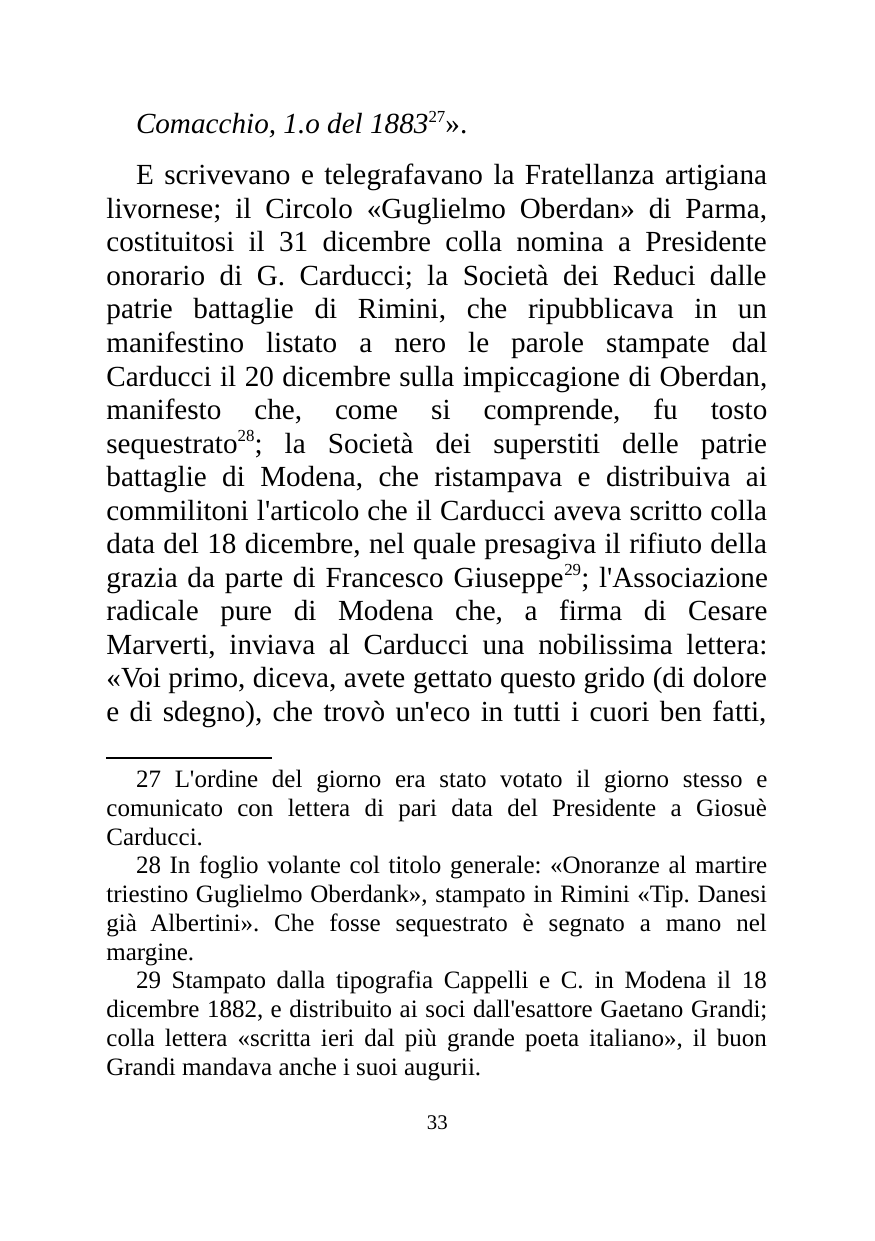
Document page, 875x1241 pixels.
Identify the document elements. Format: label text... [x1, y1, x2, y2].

text Comacchio, 1.o del 1883». [106, 106, 768, 140]
text In foglio volante col titolo generale: «Onoranze al martire triestino Guglielmo Oberdank», stampato in Rimini «Tip. Danesi già Albertini». Che fosse sequestrato è segnato a mano nel margine. [106, 850, 768, 965]
text Stampato dalla tipografia Cappelli e C. in Modena il 18 dicembre 1882, e distribuito ai soci dall'esattore Gaetano Grandi; colla lettera «scritta ieri dal più grande poeta italiano», il buon Grandi mandava anche i suoi augurii. [106, 965, 768, 1080]
text L'ordine del giorno era stato votato il giorno stesso e comunicato con lettera di pari data del Presidente a Giosuè Carducci. [106, 764, 768, 850]
text E scrivevano e telegrafavano la Fratellanza artigiana livornese; il Circolo «Guglielmo Oberdan» di Parma, costituitosi il 31 dicembre colla nomina a Presidente onorario di G. Carducci; la Società dei Reduci dalle patrie battaglie di Rimini, che ripubblicava in un manifestino listato a nero le parole stampate dal Carducci il 20 dicembre sulla impiccagione di Oberdan, manifesto che, come si comprende, fu tosto sequestrato; la Società dei superstiti delle patrie battaglie di Modena, che ristampava e distribuiva ai commilitoni l'articolo che il Carducci aveva scritto colla data del 18 dicembre, nel quale presagiva il rifiuto della grazia da parte di Francesco Giuseppe; l'Associazione radicale pure di Modena che, a firma di Cesare Marverti, inviava al Carducci una nobilissima lettera: «Voi primo, diceva, avete gettato questo grido (di dolore e di sdegno), che trovò un'eco in tutti i cuori ben fatti, [106, 157, 768, 728]
